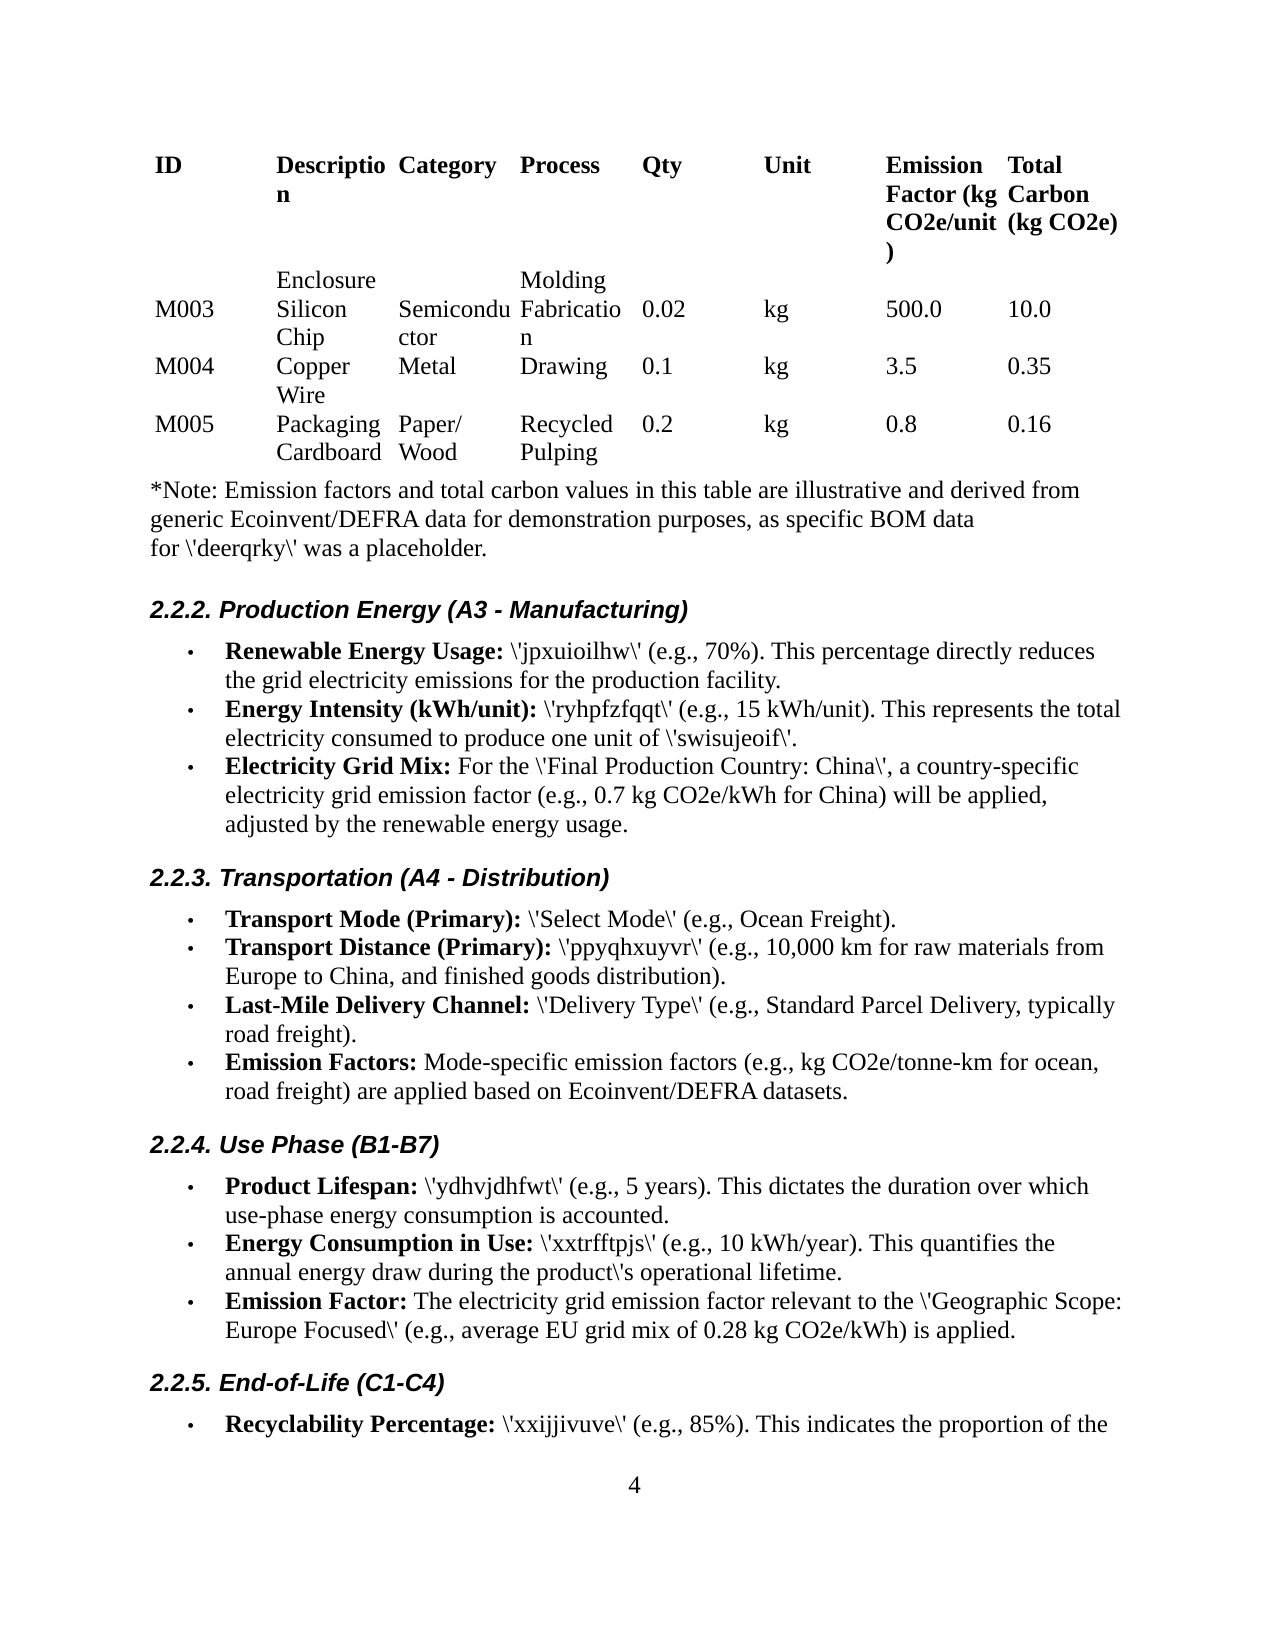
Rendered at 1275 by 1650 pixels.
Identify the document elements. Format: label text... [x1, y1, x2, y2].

table_cell 0.8 [881, 409, 1003, 466]
list Transport Distance (Primary): \'ppyqhxuyvr\' (e.g., 10,000 km for raw materials from Europe to China, and finished goods distribution). [187, 932, 1125, 990]
table_cell 0.02 [638, 294, 759, 351]
subtitle 2.2.2. Production Energy (A3 - Manufacturing) [150, 595, 1125, 624]
table_cell Paper/Wood [394, 409, 516, 466]
list Last-Mile Delivery Channel: \'Delivery Type\' (e.g., Standard Parcel Delivery, typically road freight). [187, 990, 1125, 1047]
table_cell Metal [394, 351, 516, 409]
list Emission Factor: The electricity grid emission factor relevant to the \'Geographic Scope: Europe Focused\' (e.g., average EU grid mix of 0.28 kg CO2e/kWh) is applied. [187, 1286, 1125, 1343]
table_header Description [272, 150, 394, 265]
list Energy Intensity (kWh/unit): \'ryhpfzfqqt\' (e.g., 15 kWh/unit). This represents the total electricity consumed to produce one unit of \'swisujeoif\'. [187, 694, 1125, 751]
list Recyclability Percentage: \'xxijjivuve\' (e.g., 85%). This indicates the proportion of the [187, 1409, 1125, 1438]
table_cell kg [759, 409, 881, 466]
table_cell Fabrication [516, 294, 637, 351]
list Renewable Energy Usage: \'jpxuioilhw\' (e.g., 70%). This percentage directly reduces the grid electricity emissions for the production facility. [187, 636, 1125, 694]
subtitle 2.2.4. Use Phase (B1-B7) [150, 1130, 1125, 1158]
table_cell M004 [150, 351, 272, 409]
table_header Emission Factor (kg CO2e/unit) [881, 150, 1003, 265]
table_cell [394, 265, 516, 294]
subtitle 2.2.3. Transportation (A4 - Distribution) [150, 863, 1125, 891]
table_cell [1003, 265, 1125, 294]
table_cell Packaging Cardboard [272, 409, 394, 466]
table_cell 3.5 [881, 351, 1003, 409]
table_cell M005 [150, 409, 272, 466]
list Electricity Grid Mix: For the \'Final Production Country: China\', a country-specific electricity grid emission factor (e.g., 0.7 kg CO2e/kWh for China) will be applied, adjusted by the renewable energy usage. [187, 751, 1125, 838]
table_cell Molding [516, 265, 637, 294]
table_cell Enclosure [272, 265, 394, 294]
table_header Total Carbon (kg CO2e) [1003, 150, 1125, 265]
table_cell 0.16 [1003, 409, 1125, 466]
text *Note: Emission factors and total carbon values in this table are illustrative and derived from generic Ecoinvent/DEFRA data for demonstration purposes, as specific BOM data for \'deerqrky\' was a placeholder. [150, 475, 1125, 561]
table_header ID [150, 150, 272, 265]
list Energy Consumption in Use: \'xxtrfftpjs\' (e.g., 10 kWh/year). This quantifies the annual energy draw during the product\'s operational lifetime. [187, 1228, 1125, 1286]
table_cell Recycled Pulping [516, 409, 637, 466]
table_cell 0.35 [1003, 351, 1125, 409]
table_cell kg [759, 294, 881, 351]
table_header Qty [638, 150, 759, 265]
table_header Unit [759, 150, 881, 265]
table_cell 0.2 [638, 409, 759, 466]
table_cell 0.1 [638, 351, 759, 409]
table_header Process [516, 150, 637, 265]
table_header Category [394, 150, 516, 265]
table_cell M003 [150, 294, 272, 351]
table_cell 500.0 [881, 294, 1003, 351]
table_cell Silicon Chip [272, 294, 394, 351]
table_cell Semiconductor [394, 294, 516, 351]
table_cell [881, 265, 1003, 294]
list Product Lifespan: \'ydhvjdhfwt\' (e.g., 5 years). This dictates the duration over which use-phase energy consumption is accounted. [187, 1171, 1125, 1228]
table_cell Drawing [516, 351, 637, 409]
table_cell [638, 265, 759, 294]
table_cell [759, 265, 881, 294]
subtitle 2.2.5. End-of-Life (C1-C4) [150, 1368, 1125, 1397]
list Transport Mode (Primary): \'Select Mode\' (e.g., Ocean Freight). [187, 904, 1125, 932]
table_cell [150, 265, 272, 294]
table_cell kg [759, 351, 881, 409]
table_cell 10.0 [1003, 294, 1125, 351]
table_cell Copper Wire [272, 351, 394, 409]
list Emission Factors: Mode-specific emission factors (e.g., kg CO2e/tonne-km for ocean, road freight) are applied based on Ecoinvent/DEFRA datasets. [187, 1047, 1125, 1105]
